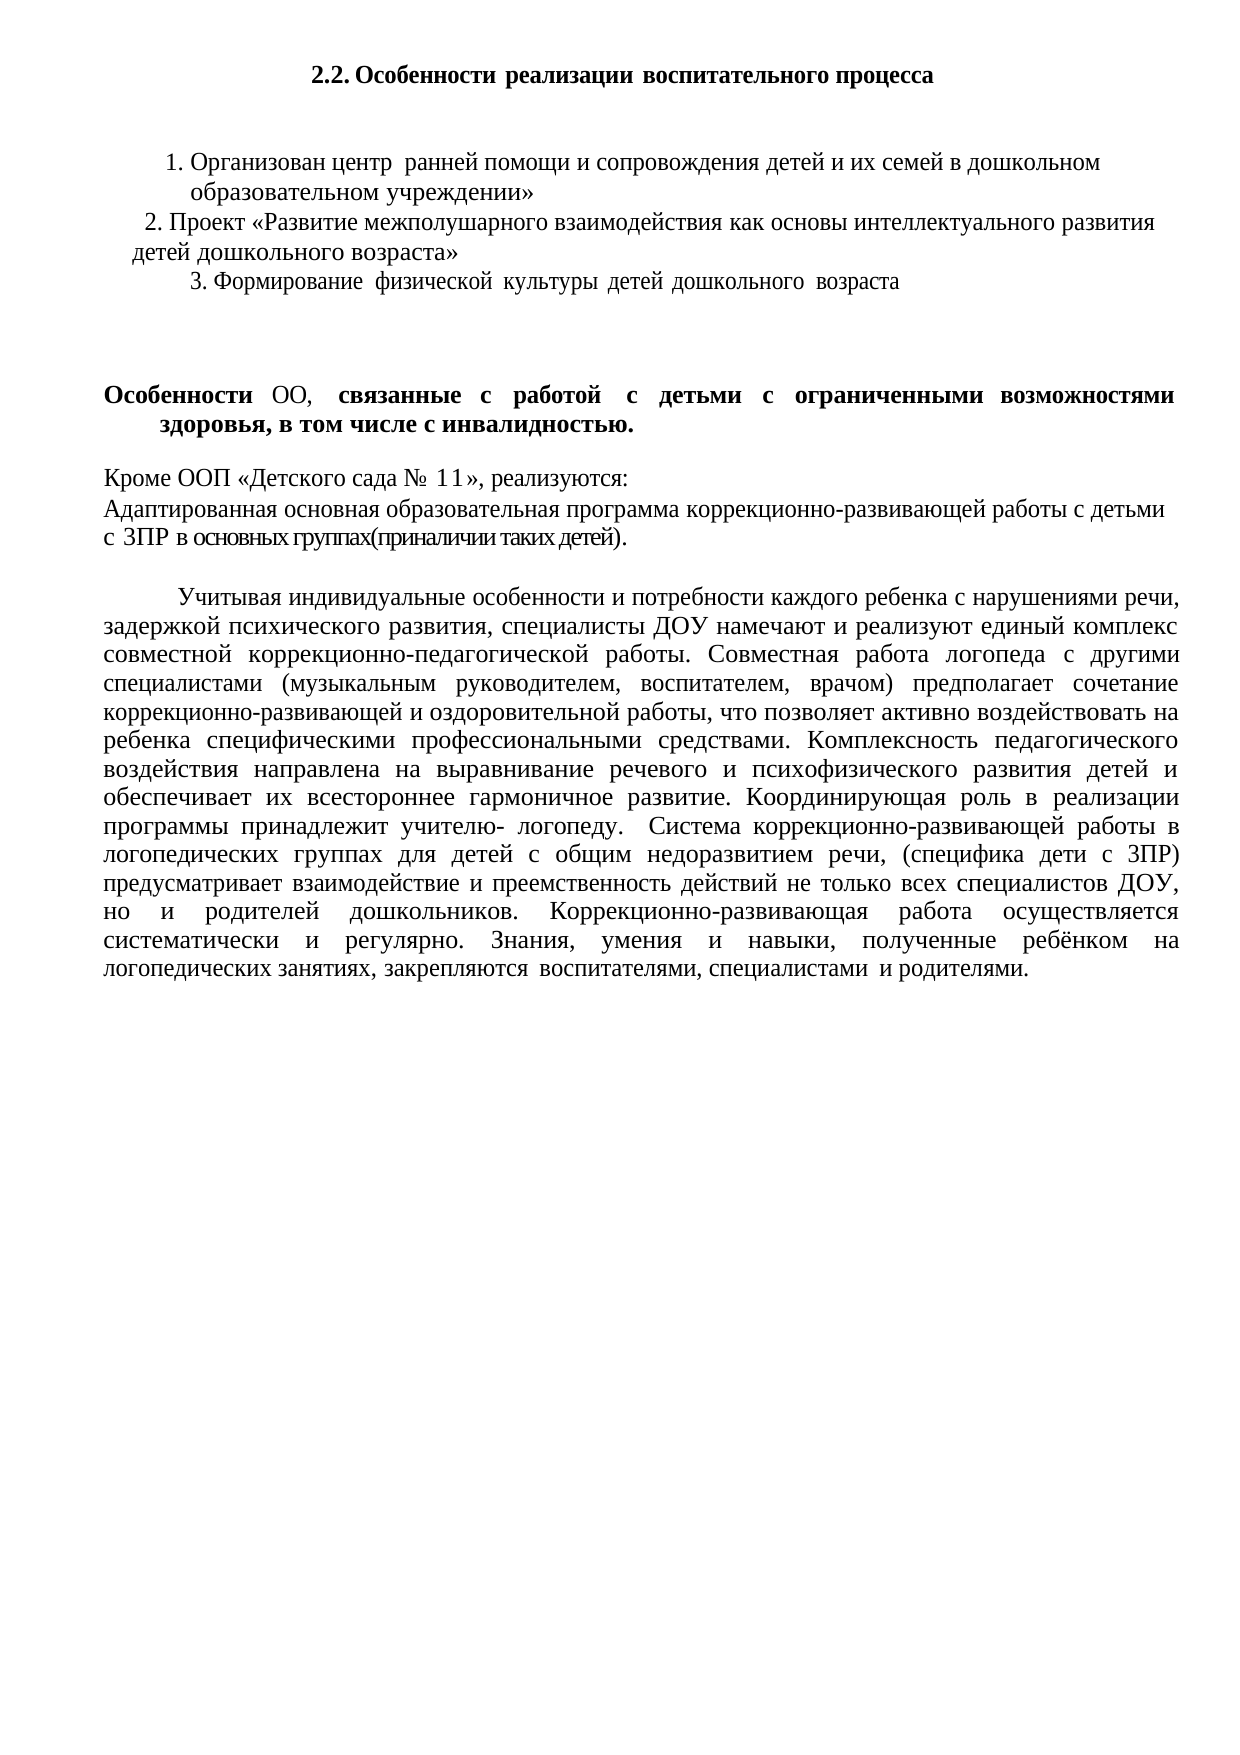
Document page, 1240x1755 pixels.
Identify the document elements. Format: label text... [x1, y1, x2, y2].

text 2. Проект «Развитие межполушарного взаимодействия как основы интеллектуального развития [46, 206, 1169, 236]
text детей дошкольного возраста» [46, 236, 1169, 266]
text Адаптированная основная образовательная программа коррекционно-развивающей работы с детьми с 3ПP в основных группах(приналичии таких детей). [103, 493, 1177, 551]
text Кроме ООП «Детского сада № 11», реализуются: [103, 463, 1231, 492]
list 3. Формирование физической культуры детей дошкольного возраста [165, 266, 1231, 295]
subtitle Особенности реализации воспитательного процесса [311, 59, 1231, 89]
list Организован центр ранней помощи и сопровождения детей и их семей в дошкольном образовательном учреждении» [165, 146, 1128, 206]
subtitle Особенности ОО, связанные с работой с детьми с ограниченными возможностями здоровья, в том числе с инвалидностью. [103, 379, 1176, 438]
text Учитывая индивидуальные особенности и потребности каждого ребенка с нарушениями речи, задержкой психического развития, специалисты ДОУ намечают и реализуют единый комплекс совместной коррекционно-педагогической работы. Совместная работа логопеда с другими специалистами (музыкальным руководителем, воспитателем, врачом) предполагает сочетание коррекционно-развивающей и оздоровительной работы, что позволяет активно воздействовать на ребенка специфическими профессиональными средствами. Комплексность педагогического воздействия направлена на выравнивание речевого и психофизического развития детей и обеспечивает их всестороннее гармоничное развитие. Координирующая роль в реализации программы принадлежит учителю- логопеду. Система коррекционно-развивающей работы в логопедических гpyппax для детей с общим недоразвитием речи, (специфика дети с 3ПP) предусматривает взаимодействие и преемственность действий не только всех специалистов ДОУ, но и родителей дошкольников. Коррекционно-развивающая работа осуществляется систематически и регулярно. Знания, умения и навыки, полученные ребёнком на логопедических занятиях, закрепляются воспитателями, специалистами и родителями. [103, 581, 1180, 982]
